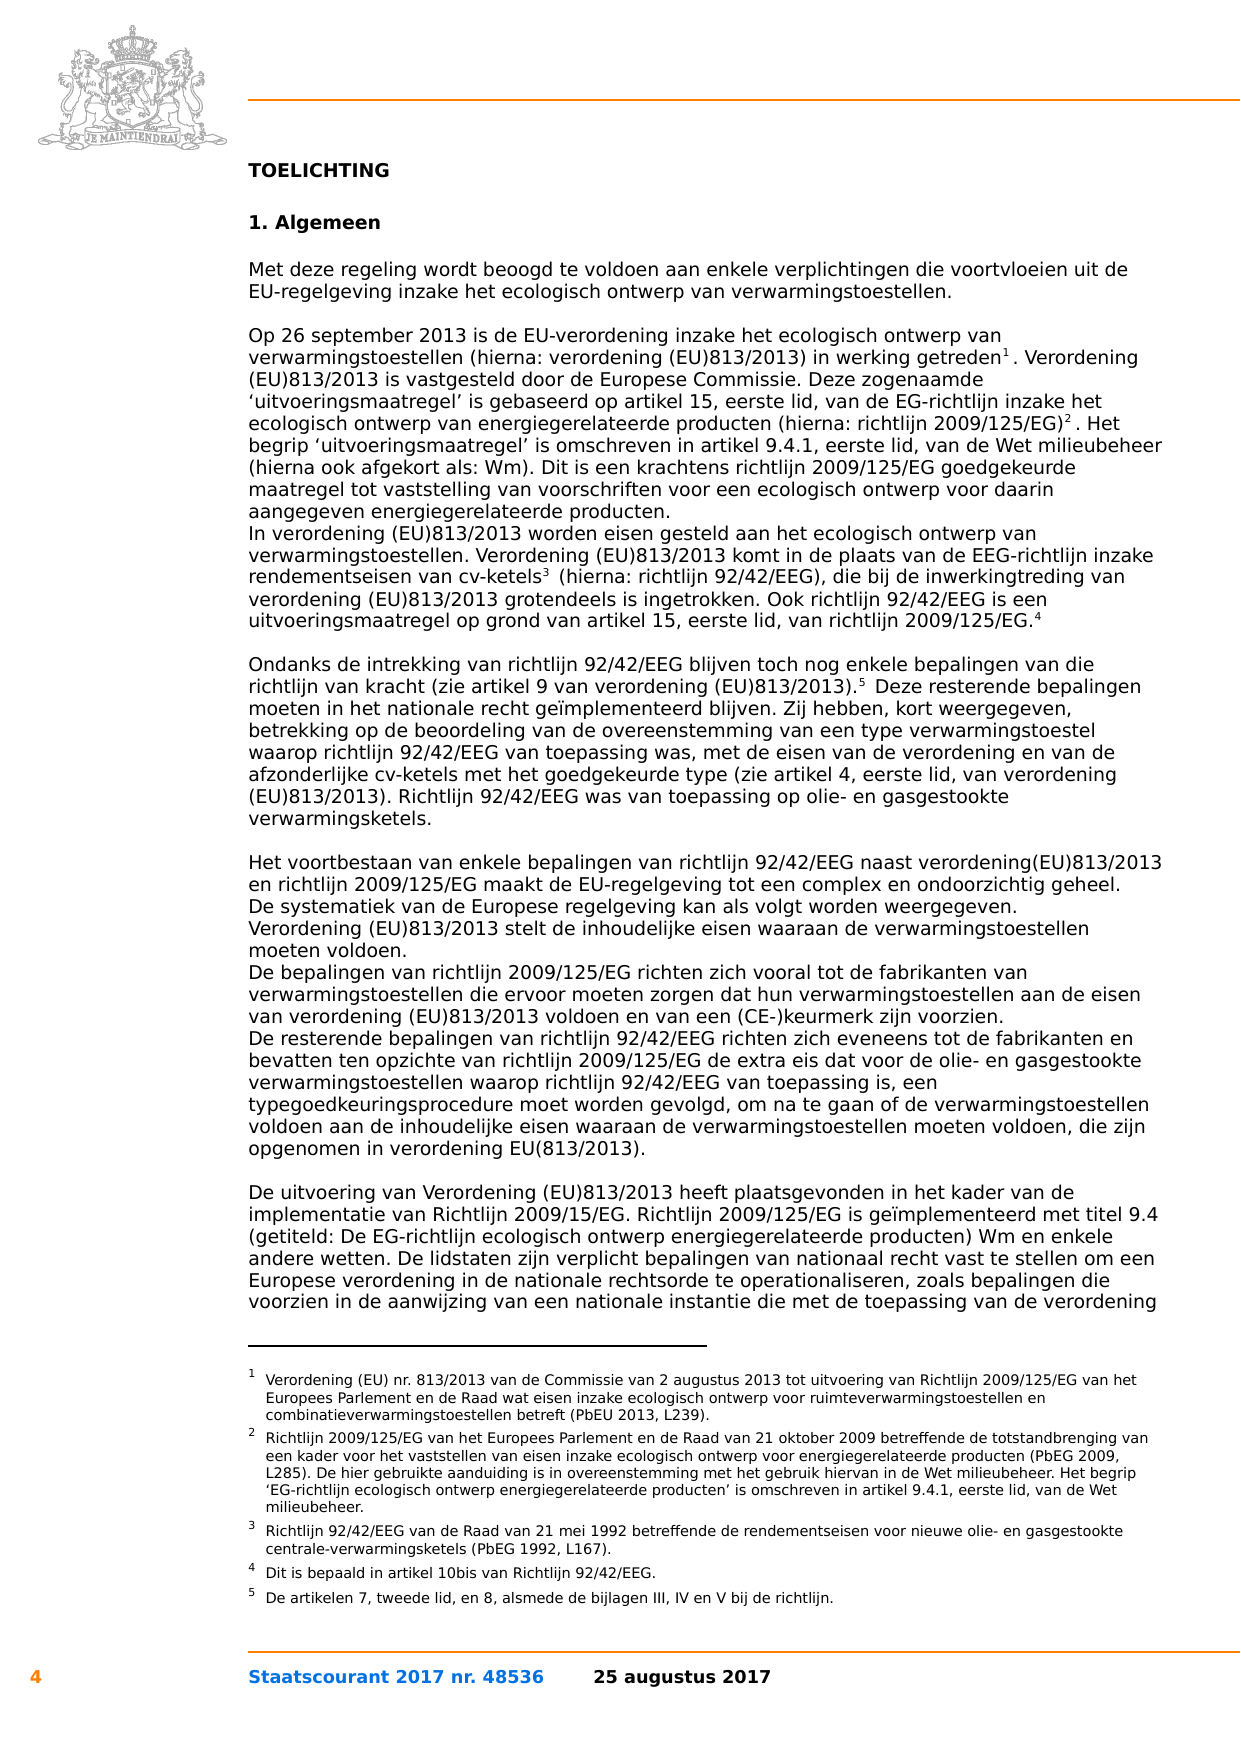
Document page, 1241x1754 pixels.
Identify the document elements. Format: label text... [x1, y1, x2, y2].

subtitle TOELICHTING [248, 160, 1163, 182]
text De systematiek van de Europese regelgeving kan als volgt worden weergegeven. [248, 896, 1163, 918]
text Verordening (EU) nr. 813/2013 van de Commissie van 2 augustus 2013 tot uitvoering van Richtlijn 2009/125/EG van het Europees Parlement en de Raad wat eisen inzake ecologisch ontwerp voor ruimteverwarmingstoestellen en combinatieverwarmingstoestellen betreft (PbEU 2013, L239). [248, 1368, 1163, 1423]
text De uitvoering van Verordening (EU)813/2013 heeft plaatsgevonden in het kader van de implementatie van Richtlijn 2009/15/EG. Richtlijn 2009/125/EG is geïmplementeerd met titel 9.4 (getiteld: De EG-richtlijn ecologisch ontwerp energiegerelateerde producten) Wm en enkele andere wetten. De lidstaten zijn verplicht bepalingen van nationaal recht vast te stellen om een Europese verordening in de nationale rechtsorde te operationaliseren, zoals bepalingen die voorzien in de aanwijzing van een nationale instantie die met de toepassing van de verordening [248, 1182, 1163, 1313]
subtitle 1. Algemeen [248, 212, 1163, 234]
text Het voortbestaan van enkele bepalingen van richtlijn 92/42/EEG naast verordening(EU)813/2013 en richtlijn 2009/125/EG maakt de EU-regelgeving tot een complex en ondoorzichtig geheel. [248, 852, 1163, 896]
text Dit is bepaald in artikel 10bis van Richtlijn 92/42/EEG. [248, 1561, 1163, 1583]
text De artikelen 7, tweede lid, en 8, alsmede de bijlagen III, IV en V bij de richtlijn. [248, 1586, 1163, 1608]
text Richtlijn 2009/125/EG van het Europees Parlement en de Raad van 21 oktober 2009 betreffende de totstandbrenging van een kader voor het vaststellen van eisen inzake ecologisch ontwerp voor energiegerelateerde producten (PbEG 2009, L285). De hier gebruikte aanduiding is in overeenstemming met het gebruik hiervan in de Wet milieubeheer. Het begrip ‘EG-richtlijn ecologisch ontwerp energiegerelateerde producten’ is omschreven in artikel 9.4.1, eerste lid, van de Wet milieubeheer. [248, 1426, 1163, 1516]
text Ondanks de intrekking van richtlijn 92/42/EEG blijven toch nog enkele bepalingen van die richtlijn van kracht (zie artikel 9 van verordening (EU)813/2013). Deze resterende bepalingen moeten in het nationale recht geïmplementeerd blijven. Zij hebben, kort weergegeven, betrekking op de beoordeling van de overeenstemming van een type verwarmingstoestel waarop richtlijn 92/42/EEG van toepassing was, met de eisen van de verordening en van de afzonderlijke cv-ketels met het goedgekeurde type (zie artikel 4, eerste lid, van verordening (EU)813/2013). Richtlijn 92/42/EEG was van toepassing op olie- en gasgestookte verwarmingsketels. [248, 654, 1163, 830]
text Met deze regeling wordt beoogd te voldoen aan enkele verplichtingen die voortvloeien uit de EU-regelgeving inzake het ecologisch ontwerp van verwarmingstoestellen. [248, 259, 1163, 303]
text De bepalingen van richtlijn 2009/125/EG richten zich vooral tot de fabrikanten van verwarmingstoestellen die ervoor moeten zorgen dat hun verwarmingstoestellen aan de eisen van verordening (EU)813/2013 voldoen en van een (CE-)keurmerk zijn voorzien. [248, 962, 1163, 1028]
text Op 26 september 2013 is de EU-verordening inzake het ecologisch ontwerp van verwarmingstoestellen (hierna: verordening (EU)813/2013) in werking getreden. Verordening (EU)813/2013 is vastgesteld door de Europese Commissie. Deze zogenaamde ‘uitvoeringsmaatregel’ is gebaseerd op artikel 15, eerste lid, van de EG-richtlijn inzake het ecologisch ontwerp van energiegerelateerde producten (hierna: richtlijn 2009/125/EG). Het begrip ‘uitvoeringsmaatregel’ is omschreven in artikel 9.4.1, eerste lid, van de Wet milieubeheer (hierna ook afgekort als: Wm). Dit is een krachtens richtlijn 2009/125/EG goedgekeurde maatregel tot vaststelling van voorschriften voor een ecologisch ontwerp voor daarin aangegeven energiegerelateerde producten. [248, 325, 1163, 522]
text De resterende bepalingen van richtlijn 92/42/EEG richten zich eveneens tot de fabrikanten en bevatten ten opzichte van richtlijn 2009/125/EG de extra eis dat voor de olie- en gasgestookte verwarmingstoestellen waarop richtlijn 92/42/EEG van toepassing is, een typegoedkeuringsprocedure moet worden gevolgd, om na te gaan of de verwarmingstoestellen voldoen aan de inhoudelijke eisen waaraan de verwarmingstoestellen moeten voldoen, die zijn opgenomen in verordening EU(813/2013). [248, 1028, 1163, 1160]
text Richtlijn 92/42/EEG van de Raad van 21 mei 1992 betreffende de rendementseisen voor nieuwe olie- en gasgestookte centrale-verwarmingsketels (PbEG 1992, L167). [248, 1519, 1163, 1558]
picture [38, 25, 227, 150]
text In verordening (EU)813/2013 worden eisen gesteld aan het ecologisch ontwerp van verwarmingstoestellen. Verordening (EU)813/2013 komt in de plaats van de EEG-richtlijn inzake rendementseisen van cv-ketels (hierna: richtlijn 92/42/EEG), die bij de inwerkingtreding van verordening (EU)813/2013 grotendeels is ingetrokken. Ook richtlijn 92/42/EEG is een uitvoeringsmaatregel op grond van artikel 15, eerste lid, van richtlijn 2009/125/EG. [248, 522, 1163, 632]
text Verordening (EU)813/2013 stelt de inhoudelijke eisen waaraan de verwarmingstoestellen moeten voldoen. [248, 918, 1163, 962]
